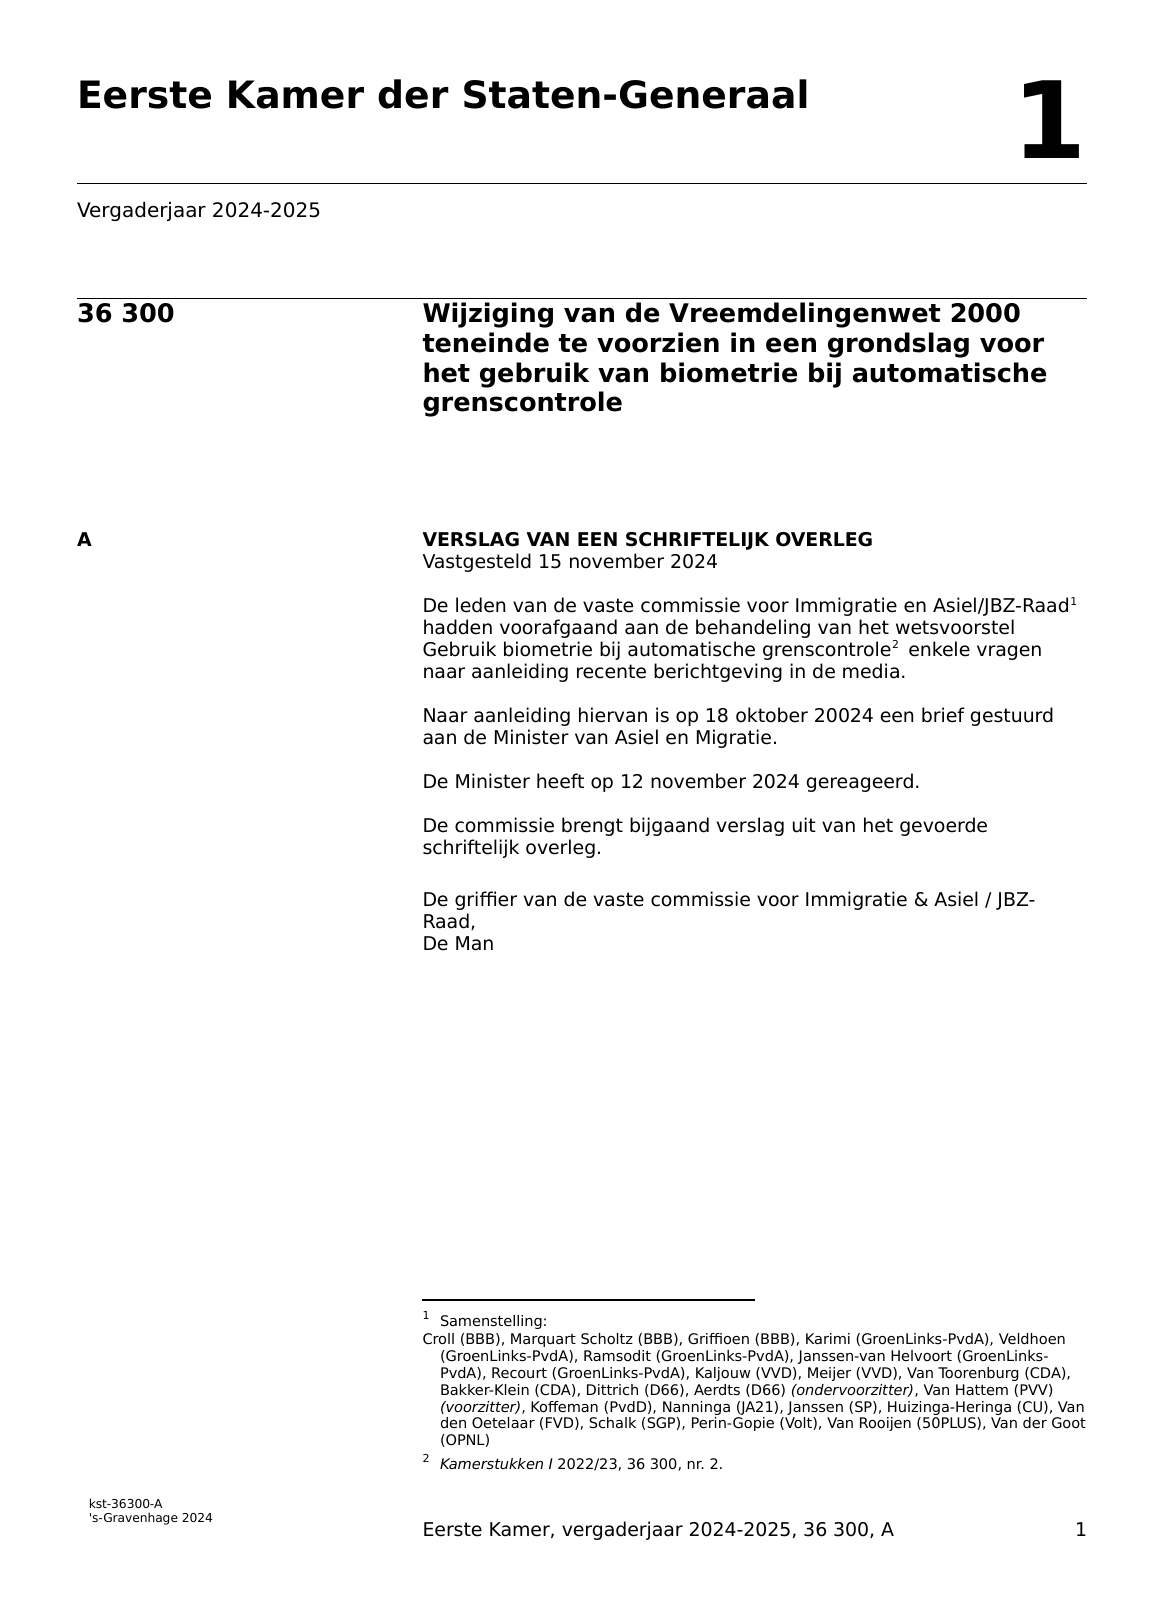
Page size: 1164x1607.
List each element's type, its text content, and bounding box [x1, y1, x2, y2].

table_cell Vergaderjaar 2024-2025 [77, 184, 1087, 298]
text Vastgesteld 15 november 2024 [422, 551, 1087, 573]
text De commissie brengt bijgaand verslag uit van het gevoerde schriftelijk overleg. [422, 815, 1087, 859]
text De Minister heeft op 12 november 2024 gereageerd. [422, 771, 1087, 793]
text Naar aanleiding hiervan is op 18 oktober 20024 een brief gestuurd aan de Minister van Asiel en Migratie. [422, 705, 1087, 749]
subtitle A VERSLAG VAN EEN SCHRIFTELIJK OVERLEG [77, 529, 1087, 551]
subtitle 36 300 Wijziging van de Vreemdelingenwet 2000 teneinde te voorzien in een grondslag voor het gebruik van biometrie bij automatische grenscontrole [77, 299, 1087, 418]
text 's-Gravenhage 2024 [88, 1511, 323, 1525]
text Kamerstukken I 2022/23, 36 300, nr. 2. [422, 1452, 1087, 1474]
text Croll (BBB), Marquart Scholtz (BBB), Griffioen (BBB), Karimi (GroenLinks-PvdA), Veldhoen (GroenLinks-PvdA), Ramsodit (GroenLinks-PvdA), Janssen-van Helvoort (GroenLinks-PvdA), Recourt (GroenLinks-PvdA), Kaljouw (VVD), Meijer (VVD), Van Toorenburg (CDA), Bakker-Klein (CDA), Dittrich (D66), Aerdts (D66) (ondervoorzitter), Van Hattem (PVV) (voorzitter), Koffeman (PvdD), Nanninga (JA21), Janssen (SP), Huizinga-Heringa (CU), Van den Oetelaar (FVD), Schalk (SGP), Perin-Gopie (Volt), Van Rooijen (50PLUS), Van der Goot (OPNL) [422, 1331, 1087, 1449]
text De leden van de vaste commissie voor Immigratie en Asiel/JBZ-Raad hadden voorafgaand aan de behandeling van het wetsvoorstel Gebruik biometrie bij automatische grenscontrole enkele vragen naar aanleiding recente berichtgeving in de media. [422, 595, 1087, 683]
table_header Eerste Kamer der Staten-Generaal [77, 59, 886, 183]
table_header 1 [886, 59, 1087, 183]
text Samenstelling: [422, 1309, 1087, 1331]
text De griffier van de vaste commissie voor Immigratie & Asiel / JBZ-Raad, De Man [422, 889, 1087, 955]
text kst-36300-A [88, 1497, 323, 1511]
